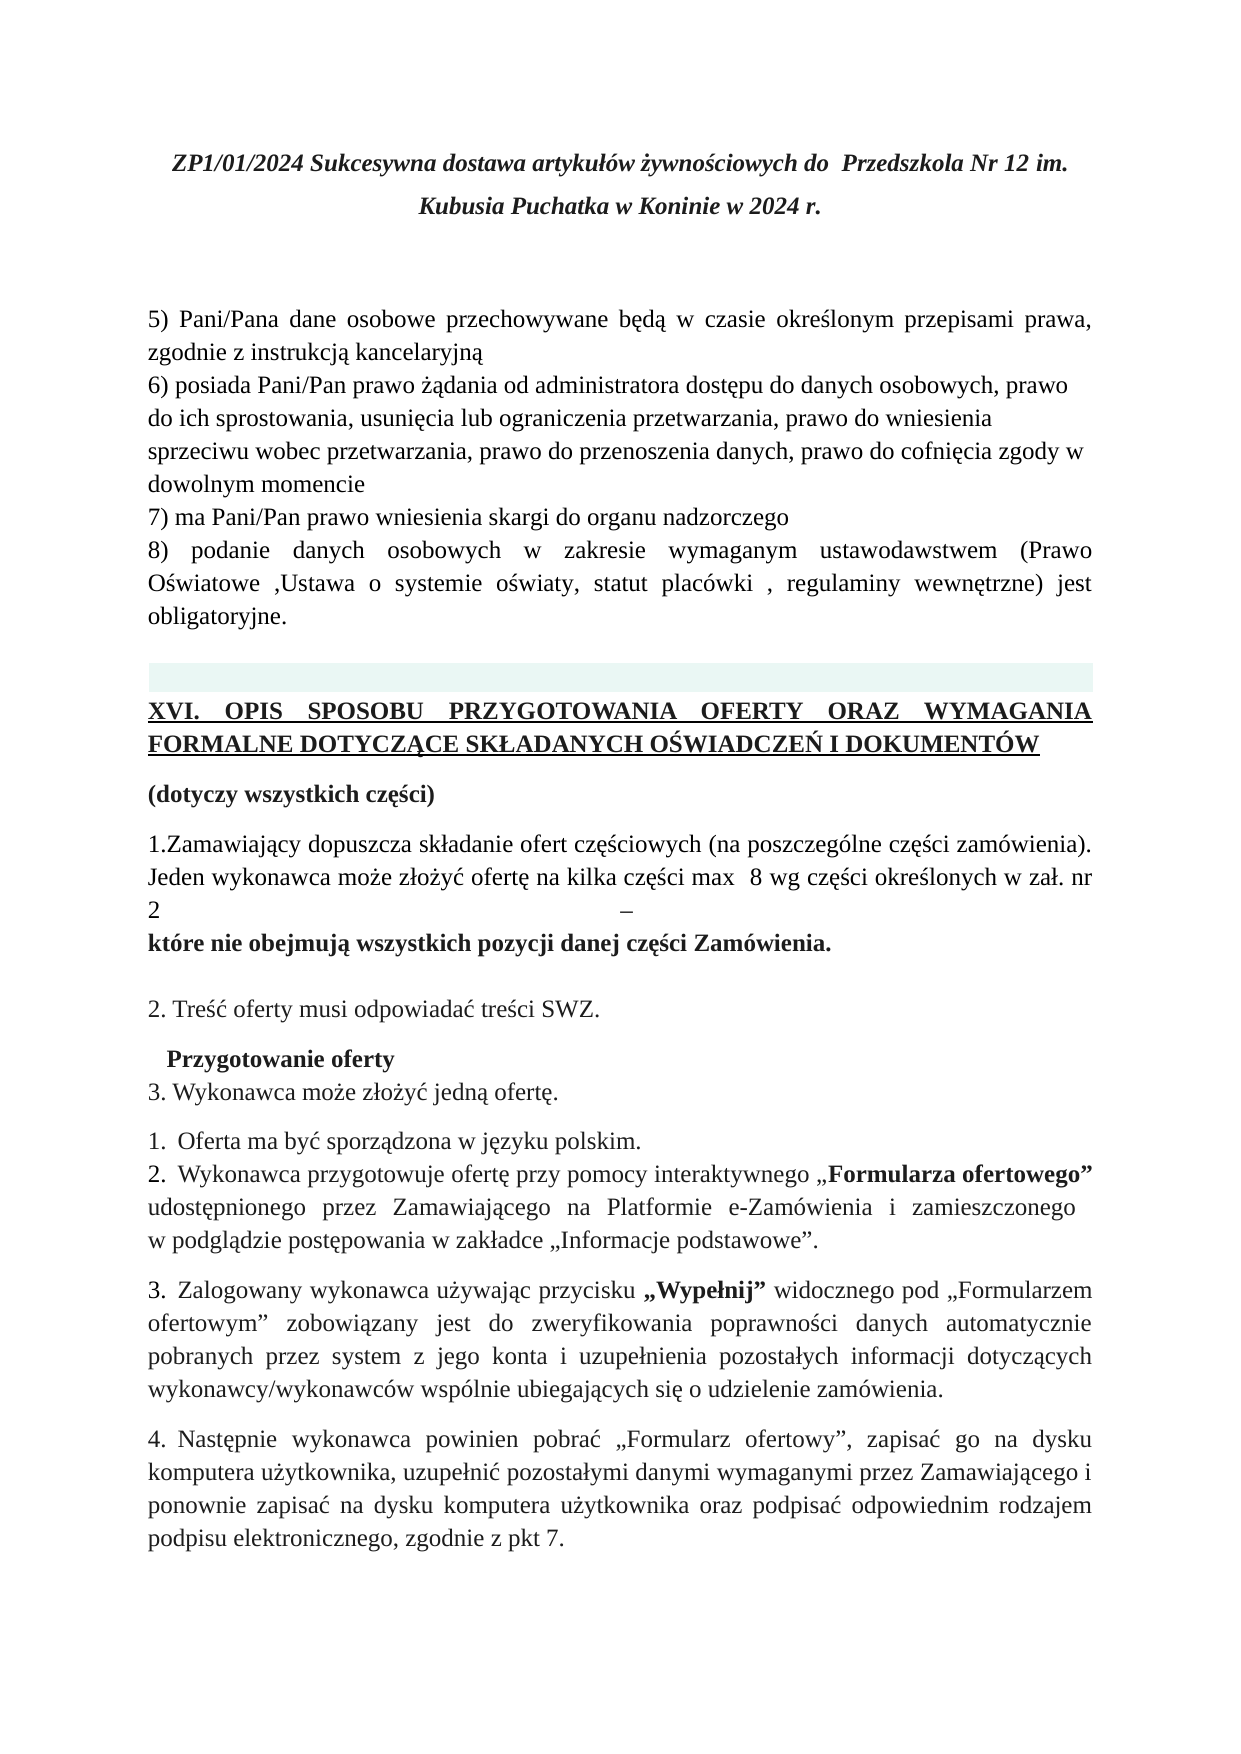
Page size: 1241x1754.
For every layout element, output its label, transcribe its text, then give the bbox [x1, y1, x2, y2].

text 2. Treść oferty musi odpowiadać treści SWZ. [148, 994, 1093, 1023]
text Przygotowanie oferty [148, 1044, 1093, 1072]
list Wykonawca przygotowuje ofertę przy pomocy interaktywnego „Formularza ofertowego” udostępnionego przez Zamawiającego na Platformie e-Zamówienia i zamieszczonego w podglądzie postępowania w zakładce „Informacje podstawowe”. [148, 1159, 1093, 1254]
list Następnie wykonawca powinien pobrać „Formularz ofertowy”, zapisać go na dysku komputera użytkownika, uzupełnić pozostałymi danymi wymaganymi przez Zamawiającego i ponownie zapisać na dysku komputera użytkownika oraz podpisać odpowiednim rodzajem podpisu elektronicznego, zgodnie z pkt 7. [148, 1424, 1093, 1552]
text 8) podanie danych osobowych w zakresie wymaganym ustawodawstwem (Prawo Oświatowe ,Ustawa o systemie oświaty, statut placówki , regulaminy wewnętrzne) jest obligatoryjne. [148, 535, 1093, 630]
text 5) Pani/Pana dane osobowe przechowywane będą w czasie określonym przepisami prawa, zgodnie z instrukcją kancelaryjną [148, 304, 1093, 366]
list Oferta ma być sporządzona w języku polskim. [148, 1126, 1093, 1155]
text (dotyczy wszystkich części) [148, 779, 1093, 808]
text 3. Wykonawca może złożyć jedną ofertę. [148, 1077, 1093, 1105]
text FORMALNE DOTYCZĄCE SKŁADANYCH OŚWIADCZEŃ I DOKUMENTÓW [148, 723, 1093, 758]
list Zalogowany wykonawca używając przycisku „Wypełnij” widocznego pod „Formularzem ofertowym” zobowiązany jest do zweryfikowania poprawności danych automatycznie pobranych przez system z jego konta i uzupełnienia pozostałych informacji dotyczących wykonawcy/wykonawców wspólnie ubiegających się o udzielenie zamówienia. [148, 1275, 1093, 1403]
text 6) posiada Pani/Pan prawo żądania od administratora dostępu do danych osobowych, prawo do ich sprostowania, usunięcia lub ograniczenia przetwarzania, prawo do wniesienia sprzeciwu wobec przetwarzania, prawo do przenoszenia danych, prawo do cofnięcia zgody w dowolnym momencie [148, 370, 1093, 498]
text XVI. OPIS SPOSOBU PRZYGOTOWANIA OFERTY ORAZ WYMAGANIA [148, 696, 1093, 721]
text 7) ma Pani/Pan prawo wniesienia skargi do organu nadzorczego [148, 502, 1093, 531]
text 1.Zamawiający dopuszcza składanie ofert częściowych (na poszczególne części zamówienia). Jeden wykonawca może złożyć ofertę na kilka części max 8 wg części określonych w zał. nr 2 – które nie obejmują wszystkich pozycji danej części Zamówienia. [148, 829, 1093, 957]
